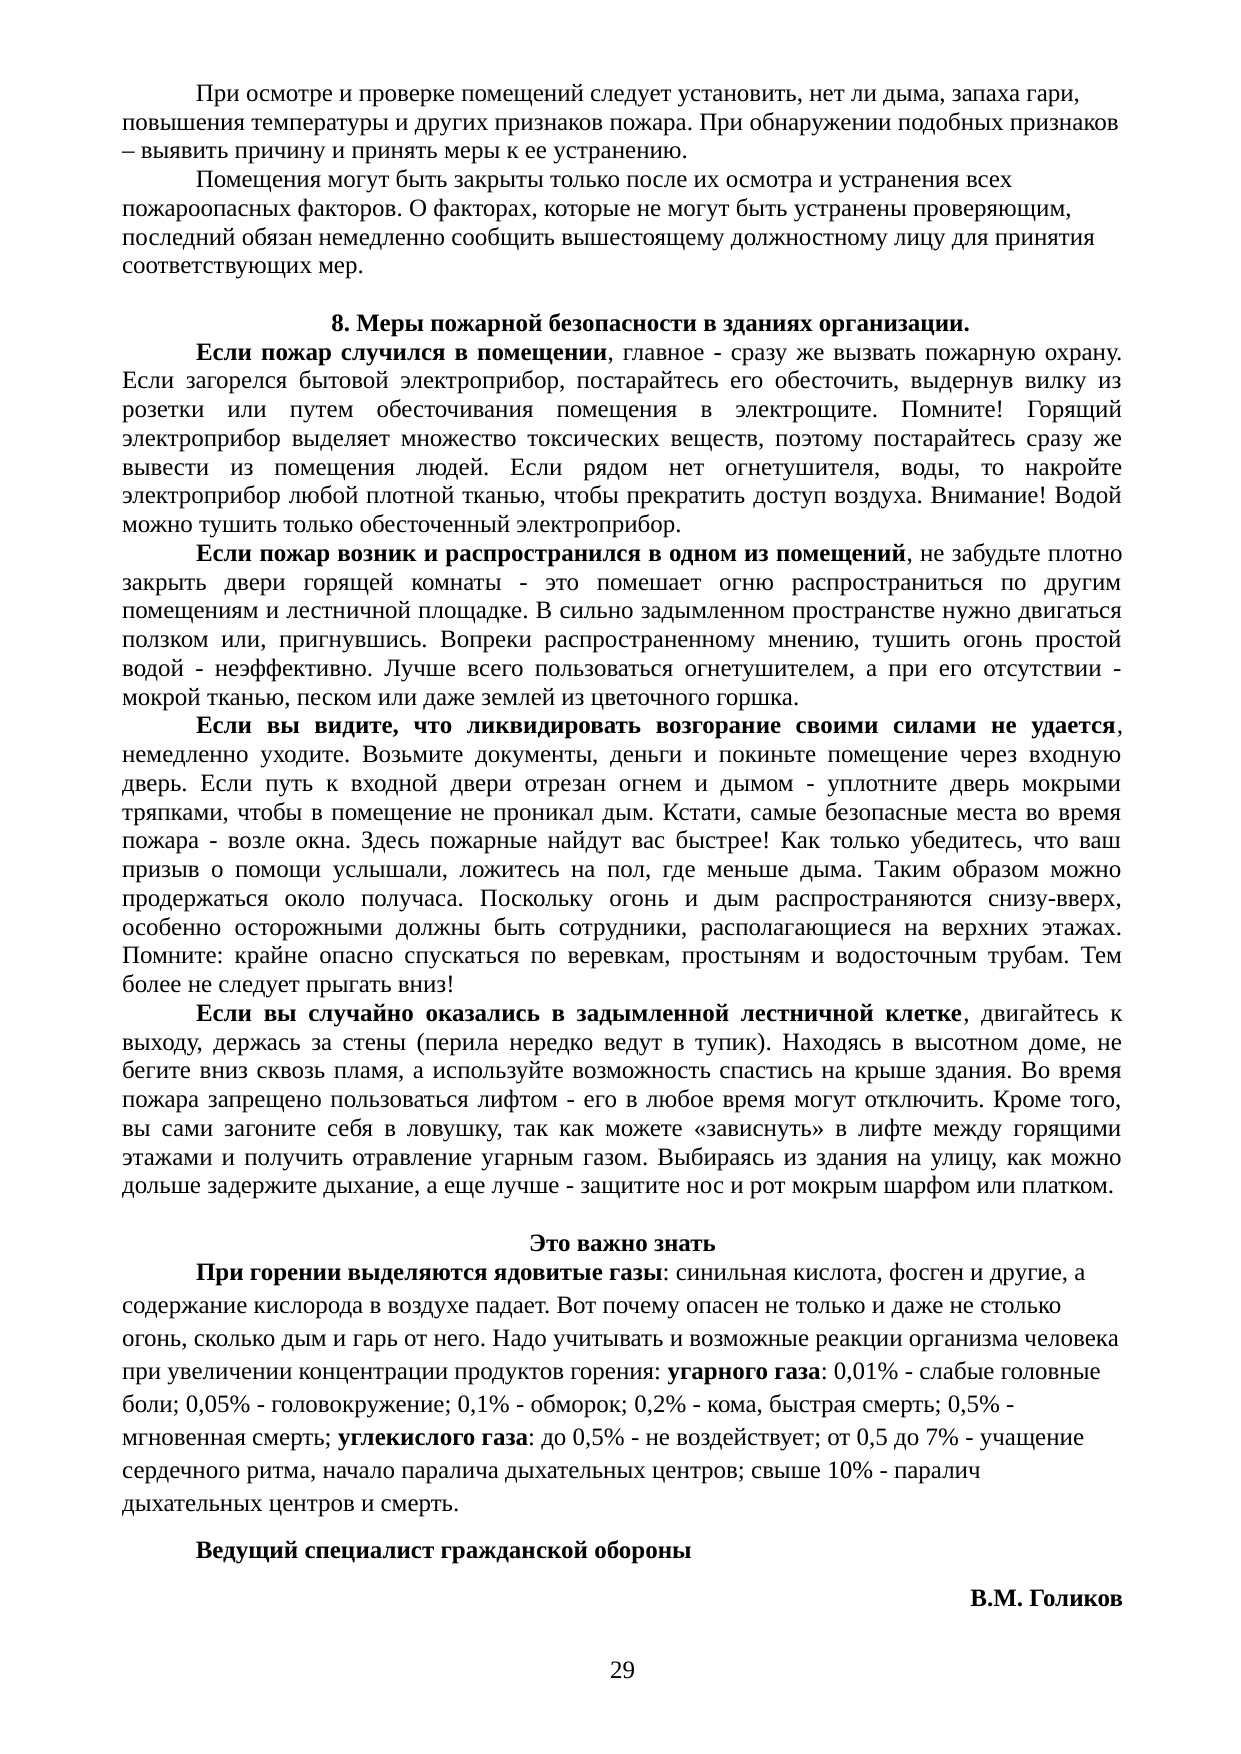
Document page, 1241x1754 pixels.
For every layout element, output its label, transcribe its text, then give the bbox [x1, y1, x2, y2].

text 8. Меры пожарной безопасности в зданиях организации. [122, 308, 1123, 337]
text При осмотре и проверке помещений следует установить, нет ли дыма, запаха гари, повышения температуры и других признаков пожара. При обнаружении подобных признаков – выявить причину и принять меры к ее устранению. [122, 78, 1123, 164]
text Если вы видите, что ликвидировать возгорание своими силами не удается, немедленно уходите. Возьмите документы, деньги и покиньте помещение через входную дверь. Если путь к входной двери отрезан огнем и дымом - уплотните дверь мокрыми тряпками, чтобы в помещение не проникал дым. Кстати, самые безопасные места во время пожара - возле окна. Здесь пожарные найдут вас быстрее! Как только убедитесь, что ваш призыв о помощи услышали, ложитесь на пол, где меньше дыма. Таким образом можно продержаться около получаса. Поскольку огонь и дым распространяются снизу-вверх, особенно осторожными должны быть сотрудники, располагающиеся на верхних этажах. Помните: крайне опасно спускаться по веревкам, простыням и водосточным трубам. Тем более не следует прыгать вниз! [122, 711, 1123, 998]
text Если пожар возник и распространился в одном из помещений, не забудьте плотно закрыть двери горящей комнаты - это помешает огню распространиться по другим помещениям и лестничной площадке. В сильно задымленном пространстве нужно двигаться ползком или, пригнувшись. Вопреки распространенному мнению, тушить огонь простой водой - неэффективно. Лучше всего пользоваться огнетушителем, а при его отсутствии - мокрой тканью, песком или даже землей из цветочного горшка. [122, 538, 1123, 711]
text Если вы случайно оказались в задымленной лестничной клетке, двигайтесь к выходу, держась за стены (перила нередко ведут в тупик). Находясь в высотном доме, не бегите вниз сквозь пламя, а используйте возможность спастись на крыше здания. Во время пожара запрещено пользоваться лифтом - его в любое время могут отключить. Кроме того, вы сами загоните себя в ловушку, так как можете «зависнуть» в лифте между горящими этажами и получить отравление угарным газом. Выбираясь из здания на улицу, как можно дольше задержите дыхание, а еще лучше - защитите нос и рот мокрым шарфом или платком. [122, 998, 1123, 1199]
text Ведущий специалист гражданской обороны [122, 1536, 1123, 1564]
text Если пожар случился в помещении, главное - сразу же вызвать пожарную охрану. Если загорелся бытовой электроприбор, постарайтесь его обесточить, выдернув вилку из розетки или путем обесточивания помещения в электрощите. Помните! Горящий электроприбор выделяет множество токсических веществ, поэтому постарайтесь сразу же вывести из помещения людей. Если рядом нет огнетушителя, воды, то накройте электроприбор любой плотной тканью, чтобы прекратить доступ воздуха. Внимание! Водой можно тушить только обесточенный электроприбор. [122, 337, 1123, 538]
text Помещения могут быть закрыты только после их осмотра и устранения всех пожароопасных факторов. О факторах, которые не могут быть устранены проверяющим, последний обязан немедленно сообщить вышестоящему должностному лицу для принятия соответствующих мер. [122, 164, 1123, 279]
text В.М. Голиков [122, 1583, 1123, 1612]
text При горении выделяются ядовитые газы: синильная кислота, фосген и другие, а содержание кислорода в воздухе падает. Вот почему опасен не только и даже не столько огонь, сколько дым и гарь от него. Надо учитывать и возможные реакции организма человека при увеличении концентрации продуктов горения: угарного газа: 0,01% - слабые головные боли; 0,05% - головокружение; 0,1% - обморок; 0,2% - кома, быстрая смерть; 0,5% - мгновенная смерть; углекислого газа: до 0,5% - не воздействует; от 0,5 до 7% - учащение сердечного ритма, начало паралича дыхательных центров; свыше 10% - паралич дыхательных центров и смерть. [122, 1257, 1123, 1517]
subtitle Это важно знать [122, 1228, 1123, 1257]
